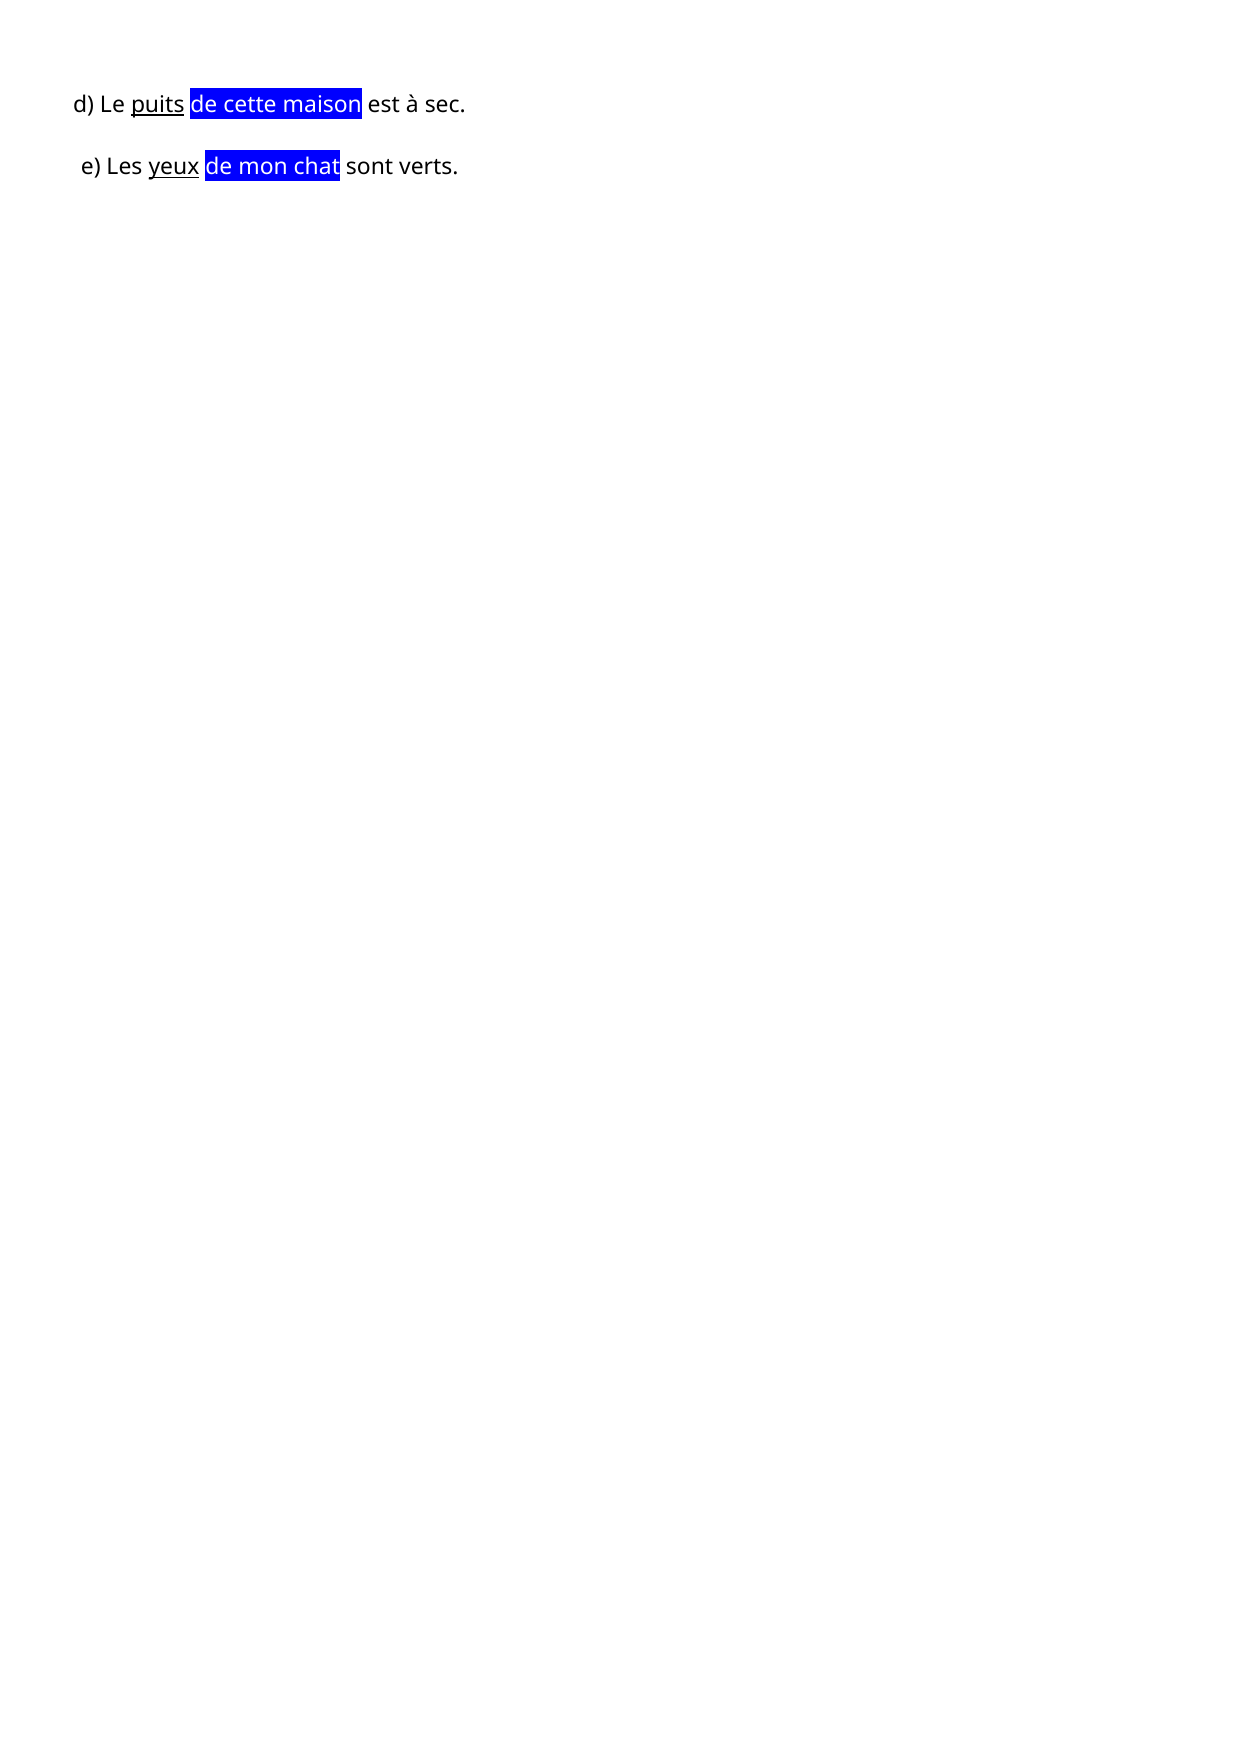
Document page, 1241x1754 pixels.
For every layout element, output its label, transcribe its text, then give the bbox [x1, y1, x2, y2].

text e) Les yeux de mon chat sont verts. [81, 150, 1208, 181]
text d) Le puits de cette maison est à sec. [73, 88, 1214, 119]
